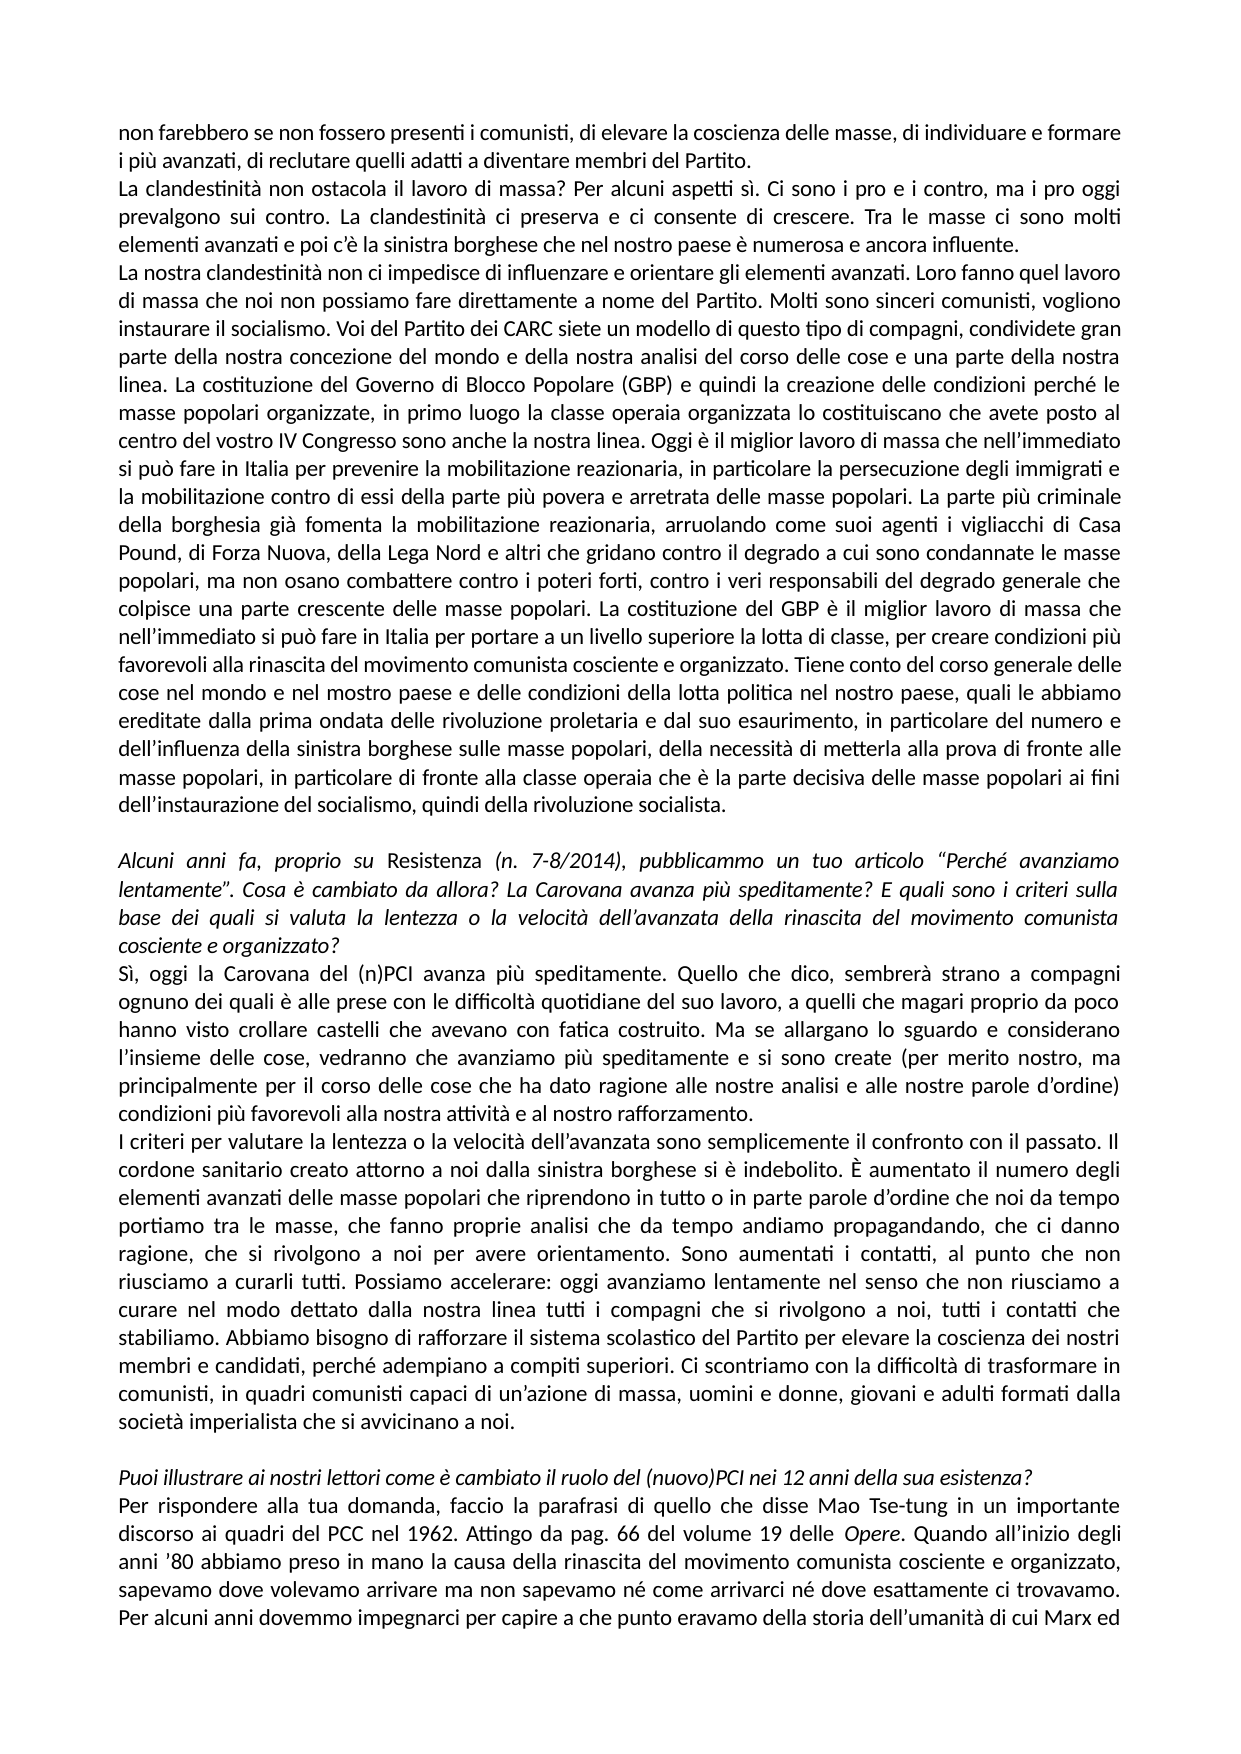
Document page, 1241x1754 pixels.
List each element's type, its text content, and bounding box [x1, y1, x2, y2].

text La clandestinità non ostacola il lavoro di massa? Per alcuni aspetti sì. Ci sono i pro e i contro, ma i pro oggi prevalgono sui contro. La clandestinità ci preserva e ci consente di crescere. Tra le masse ci sono molti elementi avanzati e poi c’è la sinistra borghese che nel nostro paese è numerosa e ancora influente. [118, 174, 1122, 258]
text Alcuni anni fa, proprio su Resistenza (n. 7-8/2014), pubblicammo un tuo articolo “Perché avanziamo lentamente”. Cosa è cambiato da allora? La Carovana avanza più speditamente? E quali sono i criteri sulla base dei quali si valuta la lentezza o la velocità dell’avanzata della rinascita del movimento comunista cosciente e organizzato? [118, 847, 1122, 959]
text non farebbero se non fossero presenti i comunisti, di elevare la coscienza delle masse, di individuare e formare i più avanzati, di reclutare quelli adatti a diventare membri del Partito. [118, 118, 1122, 174]
text Puoi illustrare ai nostri lettori come è cambiato il ruolo del (nuovo)PCI nei 12 anni della sua esistenza? [118, 1463, 1122, 1491]
text Per rispondere alla tua domanda, faccio la parafrasi di quello che disse Mao Tse-tung in un importante discorso ai quadri del PCC nel 1962. Attingo da pag. 66 del volume 19 delle Opere. Quando all’inizio degli anni ’80 abbiamo preso in mano la causa della rinascita del movimento comunista cosciente e organizzato, sapevamo dove volevamo arrivare ma non sapevamo né come arrivarci né dove esattamente ci trovavamo. Per alcuni anni dovemmo impegnarci per capire a che punto eravamo della storia dell’umanità di cui Marx ed [118, 1491, 1122, 1631]
text La nostra clandestinità non ci impedisce di influenzare e orientare gli elementi avanzati. Loro fanno quel lavoro di massa che noi non possiamo fare direttamente a nome del Partito. Molti sono sinceri comunisti, vogliono instaurare il socialismo. Voi del Partito dei CARC siete un modello di questo tipo di compagni, condividete gran parte della nostra concezione del mondo e della nostra analisi del corso delle cose e una parte della nostra linea. La costituzione del Governo di Blocco Popolare (GBP) e quindi la creazione delle condizioni perché le masse popolari organizzate, in primo luogo la classe operaia organizzata lo costituiscano che avete posto al centro del vostro IV Congresso sono anche la nostra linea. Oggi è il miglior lavoro di massa che nell’immediato si può fare in Italia per prevenire la mobilitazione reazionaria, in particolare la persecuzione degli immigrati e la mobilitazione contro di essi della parte più povera e arretrata delle masse popolari. La parte più criminale della borghesia già fomenta la mobilitazione reazionaria, arruolando come suoi agenti i vigliacchi di Casa Pound, di Forza Nuova, della Lega Nord e altri che gridano contro il degrado a cui sono condannate le masse popolari, ma non osano combattere contro i poteri forti, contro i veri responsabili del degrado generale che colpisce una parte crescente delle masse popolari. La costituzione del GBP è il miglior lavoro di massa che nell’immediato si può fare in Italia per portare a un livello superiore la lotta di classe, per creare condizioni più favorevoli alla rinascita del movimento comunista cosciente e organizzato. Tiene conto del corso generale delle cose nel mondo e nel mostro paese e delle condizioni della lotta politica nel nostro paese, quali le abbiamo ereditate dalla prima ondata delle rivoluzione proletaria e dal suo esaurimento, in particolare del numero e dell’influenza della sinistra borghese sulle masse popolari, della necessità di metterla alla prova di fronte alle masse popolari, in particolare di fronte alla classe operaia che è la parte decisiva delle masse popolari ai fini dell’instaurazione del socialismo, quindi della rivoluzione socialista. [118, 258, 1122, 819]
text I criteri per valutare la lentezza o la velocità dell’avanzata sono semplicemente il confronto con il passato. Il cordone sanitario creato attorno a noi dalla sinistra borghese si è indebolito. È aumentato il numero degli elementi avanzati delle masse popolari che riprendono in tutto o in parte parole d’ordine che noi da tempo portiamo tra le masse, che fanno proprie analisi che da tempo andiamo propagandando, che ci danno ragione, che si rivolgono a noi per avere orientamento. Sono aumentati i contatti, al punto che non riusciamo a curarli tutti. Possiamo accelerare: oggi avanziamo lentamente nel senso che non riusciamo a curare nel modo dettato dalla nostra linea tutti i compagni che si rivolgono a noi, tutti i contatti che stabiliamo. Abbiamo bisogno di rafforzare il sistema scolastico del Partito per elevare la coscienza dei nostri membri e candidati, perché adempiano a compiti superiori. Ci scontriamo con la difficoltà di trasformare in comunisti, in quadri comunisti capaci di un’azione di massa, uomini e donne, giovani e adulti formati dalla società imperialista che si avvicinano a noi. [118, 1127, 1122, 1435]
text Sì, oggi la Carovana del (n)PCI avanza più speditamente. Quello che dico, sembrerà strano a compagni ognuno dei quali è alle prese con le difficoltà quotidiane del suo lavoro, a quelli che magari proprio da poco hanno visto crollare castelli che avevano con fatica costruito. Ma se allargano lo sguardo e considerano l’insieme delle cose, vedranno che avanziamo più speditamente e si sono create (per merito nostro, ma principalmente per il corso delle cose che ha dato ragione alle nostre analisi e alle nostre parole d’ordine) condizioni più favorevoli alla nostra attività e al nostro rafforzamento. [118, 959, 1122, 1127]
